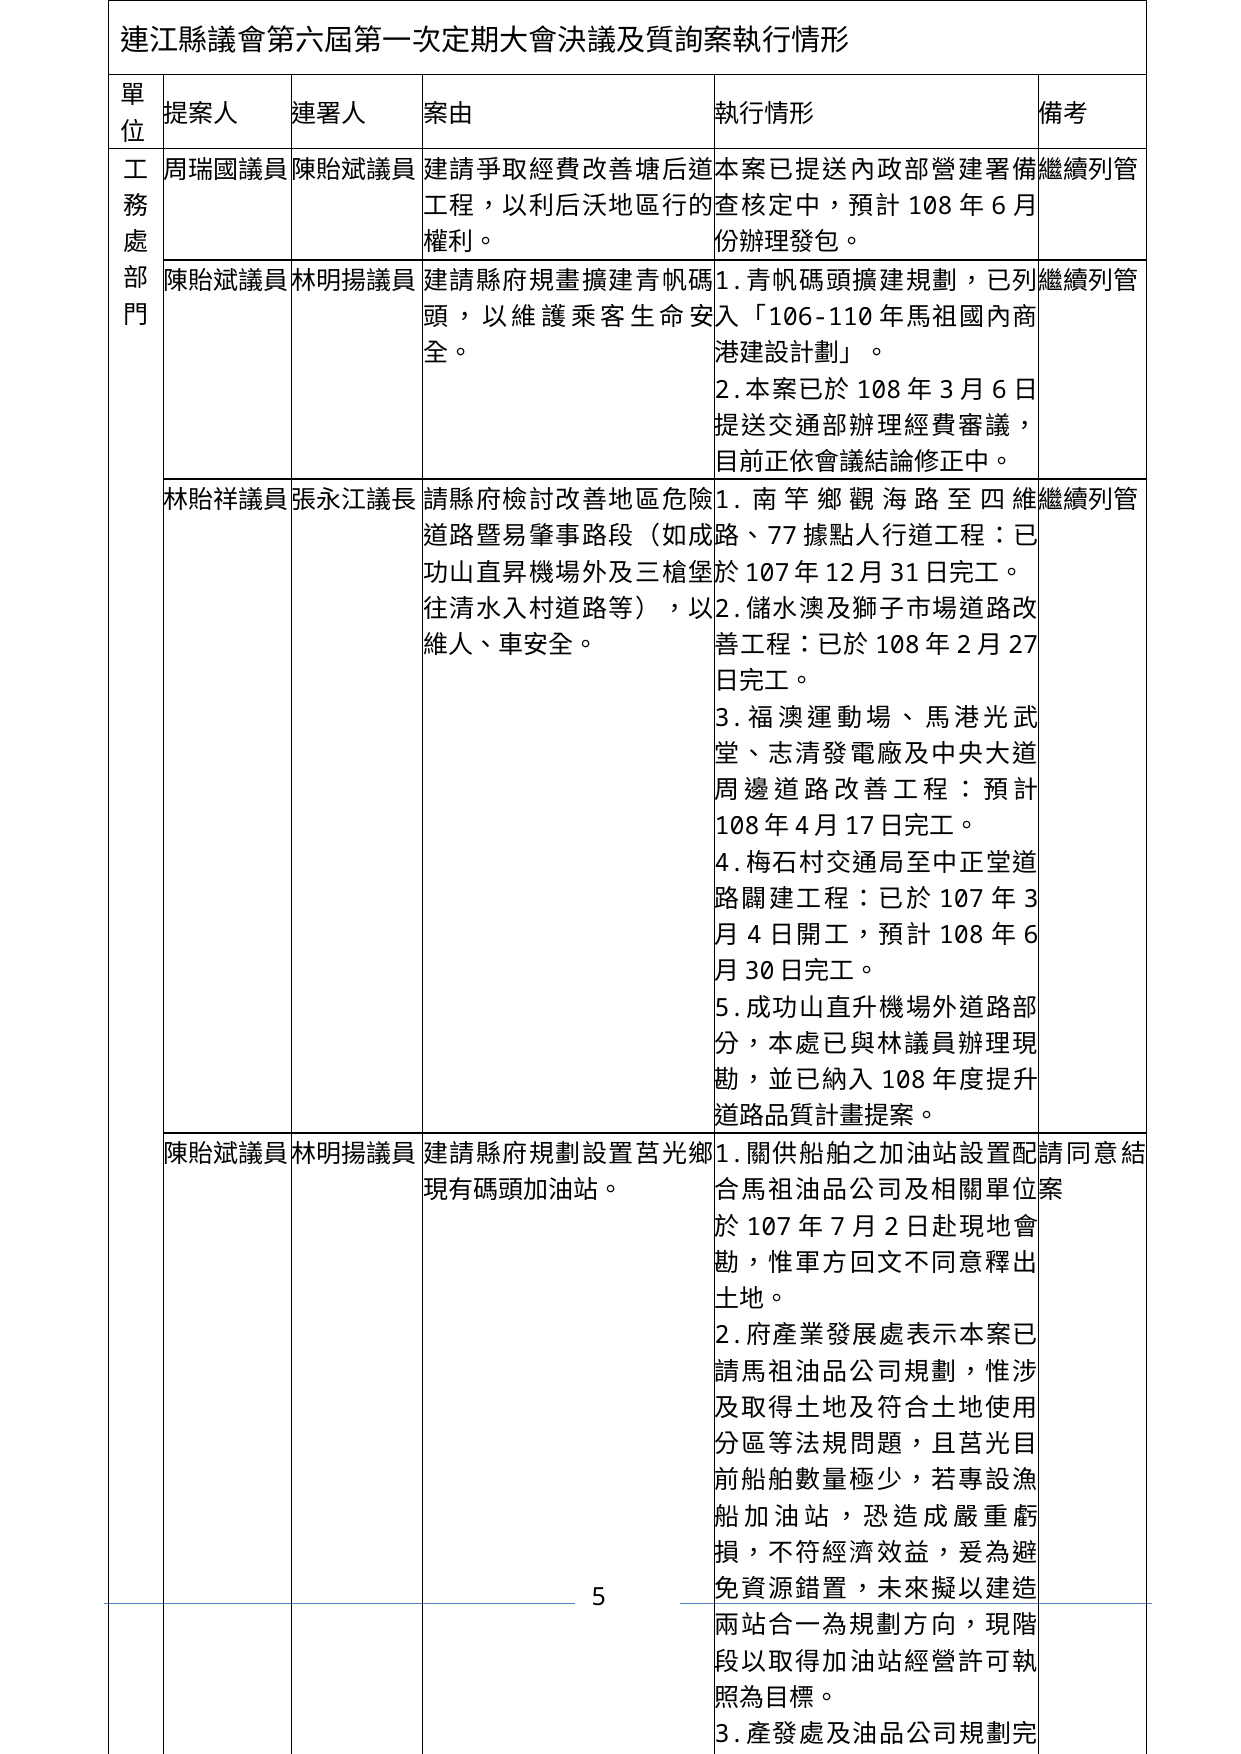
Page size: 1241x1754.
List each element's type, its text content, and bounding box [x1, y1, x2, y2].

table_cell 備考 [1039, 75, 1146, 147]
table_cell 1.關供船舶之加油站設置配合馬祖油品公司及相關單位於107年7月2日赴現地會勘，惟軍方回文不同意釋出土地。 2.府產業發展處表示本案已請馬祖油品公司規劃，惟涉及取得土地及符合土地使用分區等法規問題，且莒光目前船舶數量極少，若專設漁船加油站，恐造成嚴重虧損，不符經濟效益，爰為避免資源錯置，未來擬以建造兩站合一為規劃方向，現階段以取得加油站經營許可執照為目標。 3.產發處及油品公司規劃完成後，本處再配合辦理相關附屬設施設置事宜。 [715, 1134, 1038, 1754]
table_cell 建請爭取經費改善塘后道工程，以利后沃地區行的權利。 [423, 149, 714, 259]
table_cell 連署人 [292, 75, 422, 147]
table_cell 提案人 [164, 75, 291, 147]
table_cell 請縣府檢討改善地區危險道路暨易肇事路段（如成功山直昇機場外及三槍堡往清水入村道路等），以維人、車安全。 [423, 480, 714, 1132]
table_cell 陳貽斌議員 [292, 149, 422, 259]
table_cell 請同意結案 [1039, 1134, 1146, 1754]
table_cell 林明揚議員 [292, 1134, 422, 1754]
table_cell 周瑞國議員 [164, 149, 291, 259]
table_cell 陳貽斌議員 [164, 261, 291, 478]
table_cell 陳貽斌議員 [164, 1134, 291, 1754]
table_cell 建請縣府規畫擴建青帆碼頭，以維護乘客生命安全。 [423, 261, 714, 478]
table_cell 單位 [109, 75, 163, 147]
table_cell 1.南竿鄉觀海路至四維路、77據點人行道工程：已於107年12月31日完工。 2.儲水澳及獅子市場道路改善工程：已於108年2月27日完工。 3.福澳運動場、馬港光武堂、志清發電廠及中央大道周邊道路改善工程：預計108年4月17日完工。 4.梅石村交通局至中正堂道路闢建工程：已於107年3月4日開工，預計108年6月30日完工。 5.成功山直升機場外道路部分，本處已與林議員辦理現勘，並已納入108年度提升道路品質計畫提案。 [715, 480, 1038, 1132]
table_cell 案由 [423, 75, 714, 147]
table_cell 繼續列管 [1039, 149, 1146, 259]
table_cell 建請縣府規劃設置莒光鄉現有碼頭加油站。 [423, 1134, 714, 1754]
table_cell 林貽祥議員 [164, 480, 291, 1132]
table_cell 張永江議長 [292, 480, 422, 1132]
table_header 連江縣議會第六屆第一次定期大會決議及質詢案執行情形 [109, 1, 1146, 73]
table_cell 1.青帆碼頭擴建規劃，已列入「106-110年馬祖國內商港建設計劃」。 2.本案已於108年3月6日提送交通部辦理經費審議，目前正依會議結論修正中。 [715, 261, 1038, 478]
table_cell 執行情形 [715, 75, 1038, 147]
table_cell 工務處 部門 [109, 149, 163, 1754]
table_cell 繼續列管 [1039, 480, 1146, 1132]
table_cell 本案已提送內政部營建署備查核定中，預計108年6月份辦理發包。 [715, 149, 1038, 259]
table_cell 繼續列管 [1039, 261, 1146, 478]
table_cell 林明揚議員 [292, 261, 422, 478]
